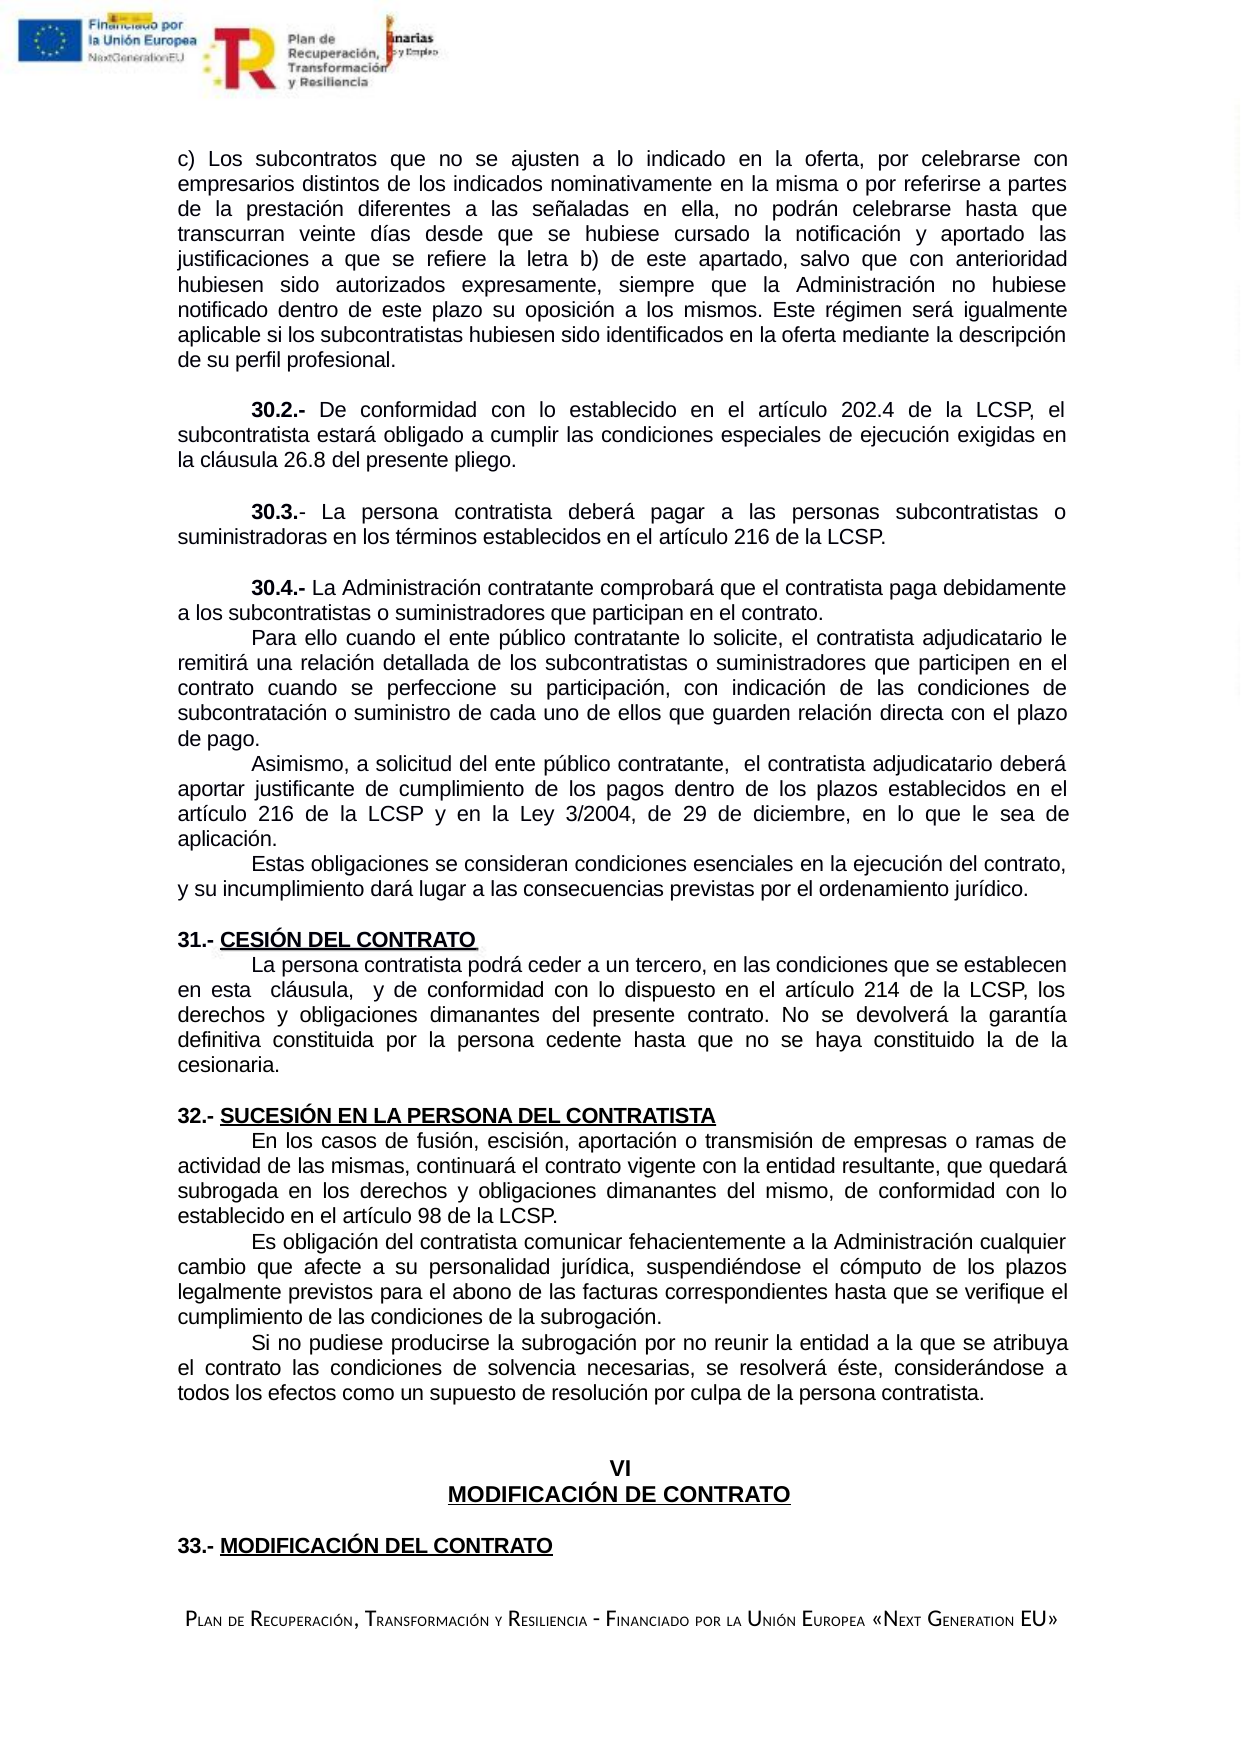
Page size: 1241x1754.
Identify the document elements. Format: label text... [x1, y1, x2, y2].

text Estas obligaciones se consideran condiciones esenciales en la ejecución del contrato, [251, 852, 1088, 876]
text la cláusula 26.8 del presente pliego. [177, 448, 1088, 473]
text 30.3.- La persona contratista deberá pagar a las personas subcontratistas o [251, 500, 1088, 524]
text La persona contratista podrá ceder a un tercero, en las condiciones que se establecen [251, 953, 1088, 977]
text PLAN DE RECUPERACIÓN, TRANSFORMACIÓN Y RESILIENCIA - FINANCIADO POR LA UNIÓN EUROPEA «NEXT GENERATION EU» [185, 1604, 1083, 1632]
text cesionaria. [177, 1053, 1088, 1078]
text En los casos de fusión, escisión, aportación o transmisión de empresas o ramas de [251, 1129, 1088, 1153]
text transcurran veinte días desde que se hubiese cursado la notificación y aportado las [177, 222, 1088, 247]
text cambio que afecte a su personalidad jurídica, suspendiéndose el cómputo de los plazos [177, 1255, 1088, 1279]
text subcontratista estará obligado a cumplir las condiciones especiales de ejecución exigidas en [177, 423, 1088, 448]
text contrato cuando se perfeccione su participación, con indicación de las condiciones de [177, 676, 1088, 700]
text Para ello cuando el ente público contratante lo solicite, el contratista adjudicatario le [251, 626, 1088, 650]
text suministradoras en los términos establecidos en el artículo 216 de la LCSP. [177, 525, 912, 549]
text aplicación. [177, 827, 1088, 852]
text de la prestación diferentes a las señaladas en ella, no podrán celebrarse hasta que [177, 197, 1088, 221]
text notificado dentro de este plazo su oposición a los mismos. Este régimen será igualmente [177, 298, 1088, 322]
text 31.- CESIÓN DEL CONTRATO [177, 927, 502, 952]
text Asimismo, a solicitud del ente público contratante, el contratista adjudicatario deberá [251, 752, 1088, 776]
text Si no pudiese producirse la subrogación por no reunir la entidad a la que se atribuya [251, 1330, 1088, 1355]
text a los subcontratistas o suministradores que participan en el contrato. [177, 600, 847, 625]
text subrogada en los derechos y obligaciones dimanantes del mismo, de conformidad con lo [177, 1179, 1088, 1203]
text y su incumplimiento dará lugar a las consecuencias previstas por el ordenamiento jurídico. [177, 877, 1088, 902]
text 30.2.- De conformidad con lo establecido en el artículo 202.4 de la LCSP, el [251, 398, 1088, 422]
text cumplimiento de las condiciones de la subrogación. [177, 1305, 1088, 1329]
text de pago. [177, 726, 1088, 751]
text actividad de las mismas, continuará el contrato vigente con la entidad resultante, que quedará [177, 1154, 1088, 1178]
text hubiesen sido autorizados expresamente, siempre que la Administración no hubiese [177, 272, 1088, 297]
text 33.- MODIFICACIÓN DEL CONTRATO [177, 1533, 579, 1558]
text legalmente previstos para el abono de las facturas correspondientes hasta que se verifique el [177, 1280, 1088, 1304]
text remitirá una relación detallada de los subcontratistas o suministradores que participen en el [177, 651, 1088, 675]
text de su perfil profesional. [177, 348, 1088, 373]
text c) Los subcontratos que no se ajusten a lo indicado en la oferta, por celebrarse con [177, 146, 1088, 171]
text establecido en el artículo 98 de la LCSP. [177, 1204, 1088, 1229]
text subcontratación o suministro de cada uno de ellos que guarden relación directa con el plazo [177, 701, 1088, 726]
text Es obligación del contratista comunicar fehacientemente a la Administración cualquier [251, 1229, 1088, 1254]
text MODIFICACIÓN DE CONTRATO [448, 1482, 817, 1508]
text aportar justificante de cumplimiento de los pagos dentro de los plazos establecidos en el [177, 777, 1088, 801]
text el contrato las condiciones de solvencia necesarias, se resolverá éste, considerándose a [177, 1356, 1088, 1380]
text 30.4.- La Administración contratante comprobará que el contratista paga debidamente [251, 575, 1088, 600]
text justificaciones a que se refiere la letra b) de este apartado, salvo que con anterioridad [177, 247, 1088, 272]
text derechos y obligaciones dimanantes del presente contrato. No se devolverá la garantía [177, 1003, 1088, 1027]
text VI [609, 1456, 637, 1481]
text aplicable si los subcontratistas hubiesen sido identificados en la oferta mediante la descripción [177, 323, 1088, 347]
text empresarios distintos de los indicados nominativamente en la misma o por referirse a partes [177, 172, 1088, 196]
text todos los efectos como un supuesto de resolución por culpa de la persona contratista. [177, 1381, 1088, 1405]
text 32.- SUCESIÓN EN LA PERSONA DEL CONTRATISTA [177, 1103, 746, 1128]
text definitiva constituida por la persona cedente hasta que no se haya constituido la de la [177, 1028, 1088, 1053]
text artículo 216 de la LCSP y en la Ley 3/2004, de 29 de diciembre, en lo que le sea de [177, 802, 1088, 826]
text en esta cláusula, y de conformidad con lo dispuesto en el artículo 214 de la LCSP, los [177, 978, 1088, 1002]
